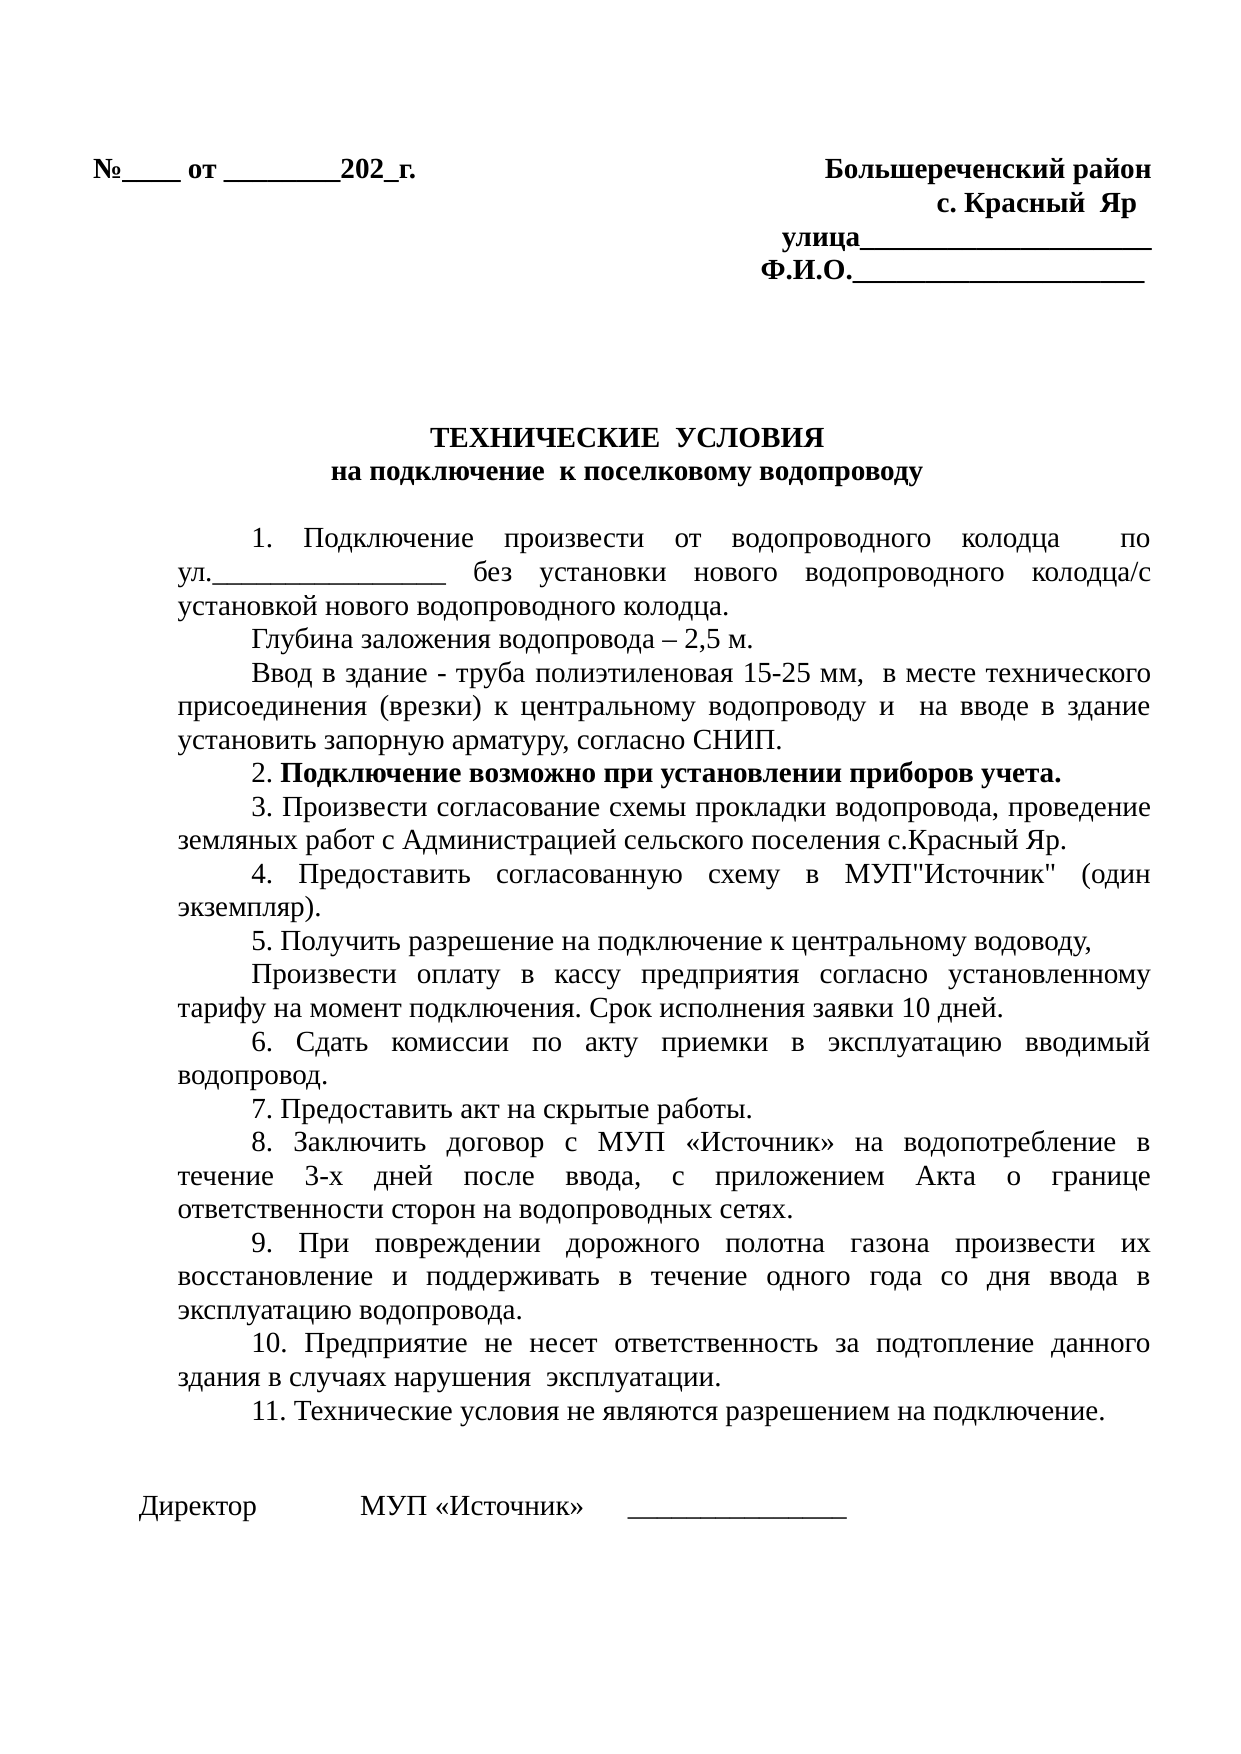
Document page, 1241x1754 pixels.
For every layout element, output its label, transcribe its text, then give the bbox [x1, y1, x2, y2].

table_cell [616, 353, 1163, 386]
text 3. Произвести согласование схемы прокладки водопровода, проведение земляных работ с Администрацией сельского поселения с.Красный Яр. [177, 789, 1152, 856]
text 7. Предоставить акт на скрытые работы. [177, 1091, 1152, 1124]
text 8. Заключить договор с МУП «Источник» на водопотребление в течение 3-х дней после ввода, с приложением Акта о границе ответственности сторон на водопроводных сетях. [177, 1124, 1152, 1225]
table_header Большереченский район с. Красный Яр улица____________________ Ф.И.О.____________________ [616, 152, 1163, 353]
text Директор МУП «Источник» _______________ [46, 1488, 1152, 1522]
table_header №____ от ________202_г. [91, 152, 616, 353]
text Глубина заложения водопровода – 2,5 м. [177, 621, 1152, 655]
text ТЕХНИЧЕСКИЕ УСЛОВИЯ [102, 420, 1152, 453]
text 1. Подключение произвести от водопроводного колодца по ул.________________ без установки нового водопроводного колодца/с установкой нового водопроводного колодца. [177, 521, 1152, 621]
text 4. Предоставить согласованную схему в МУП"Источник" (один экземпляр). [177, 856, 1152, 923]
text 10. Предприятие не несет ответственность за подтопление данного здания в случаях нарушения эксплуатации. [177, 1326, 1152, 1393]
text 11. Технические условия не являются разрешением на подключение. [177, 1393, 1152, 1426]
text 2. Подключение возможно при установлении приборов учета. [177, 755, 1152, 789]
text 6. Сдать комиссии по акту приемки в эксплуатацию вводимый водопровод. [177, 1024, 1152, 1091]
text Произвести оплату в кассу предприятия согласно установленному тарифу на момент подключения. Срок исполнения заявки 10 дней. [177, 957, 1152, 1024]
text Ввод в здание - труба Лермонтоваполиэтиленовая 15-25 мм, в месте технического присоединения (врезки) к центральному водопроводу и на вводе в здание установить запорную арматуру, согласно СНИП. [177, 655, 1152, 755]
text на подключение к поселковому водопроводу [102, 453, 1152, 487]
text 9. При повреждении дорожного полотна газона произвести их восстановление и поддерживать в течение одного года со дня ввода в эксплуатацию водопровода. [177, 1225, 1152, 1326]
text 5. Получить разрешение на подключение к центральному водоводу, [177, 923, 1152, 957]
table_cell [91, 353, 616, 386]
